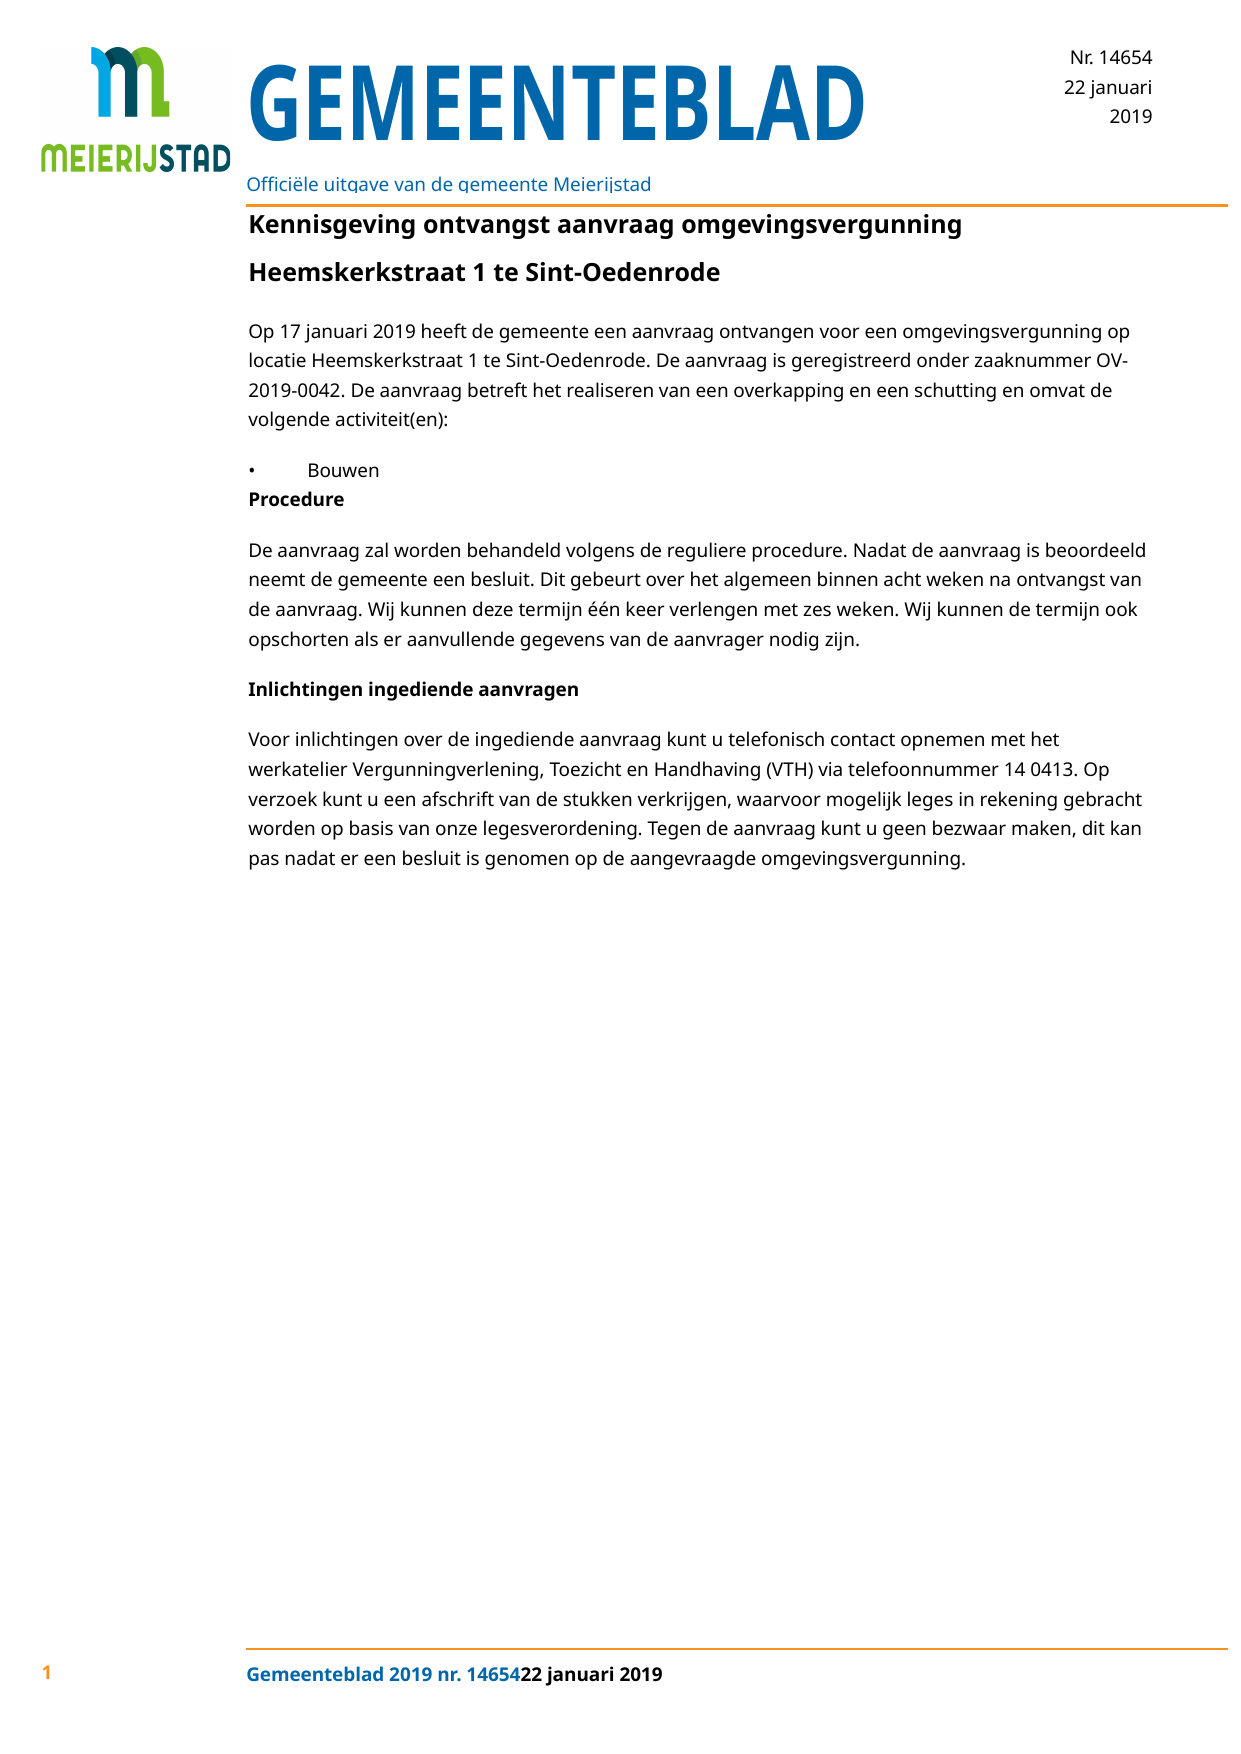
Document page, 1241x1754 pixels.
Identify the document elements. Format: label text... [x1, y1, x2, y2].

text Kennisgeving ontvangst aanvraag omgevingsvergunning Heemskerkstraat 1 te Sint-Oedenrode [248, 207, 1152, 288]
text Op 17 januari 2019 heeft de gemeente een aanvraag ontvangen voor een omgevingsvergunning op locatie Heemskerkstraat 1 te Sint-Oedenrode. De aanvraag is geregistreerd onder zaaknummer OV-2019-0042. De aanvraag betreft het realiseren van een overkapping en een schutting en omvat de volgende activiteit(en): [248, 318, 1152, 432]
picture [41, 47, 231, 172]
text De aanvraag zal worden behandeld volgens de reguliere procedure. Nadat de aanvraag is beoordeeld neemt de gemeente een besluit. Dit gebeurt over het algemeen binnen acht weken na ontvangst van de aanvraag. Wij kunnen deze termijn één keer verlengen met zes weken. Wij kunnen de termijn ook opschorten als er aanvullende gegevens van de aanvrager nodig zijn. [248, 537, 1152, 652]
text Procedure [248, 487, 1152, 512]
text Inlichtingen ingediende aanvragen [248, 676, 1152, 702]
list Bouwen [248, 457, 1152, 483]
text Voor inlichtingen over de ingediende aanvraag kunt u telefonisch contact opnemen met het werkatelier Vergunningverlening, Toezicht en Handhaving (VTH) via telefoonnummer 14 0413. Op verzoek kunt u een afschrift van de stukken verkrijgen, waarvoor mogelijk leges in rekening gebracht worden op basis van onze legesverordening. Tegen de aanvraag kunt u geen bezwaar maken, dit kan pas nadat er een besluit is genomen op de aangevraagde omgevingsvergunning. [248, 727, 1152, 871]
